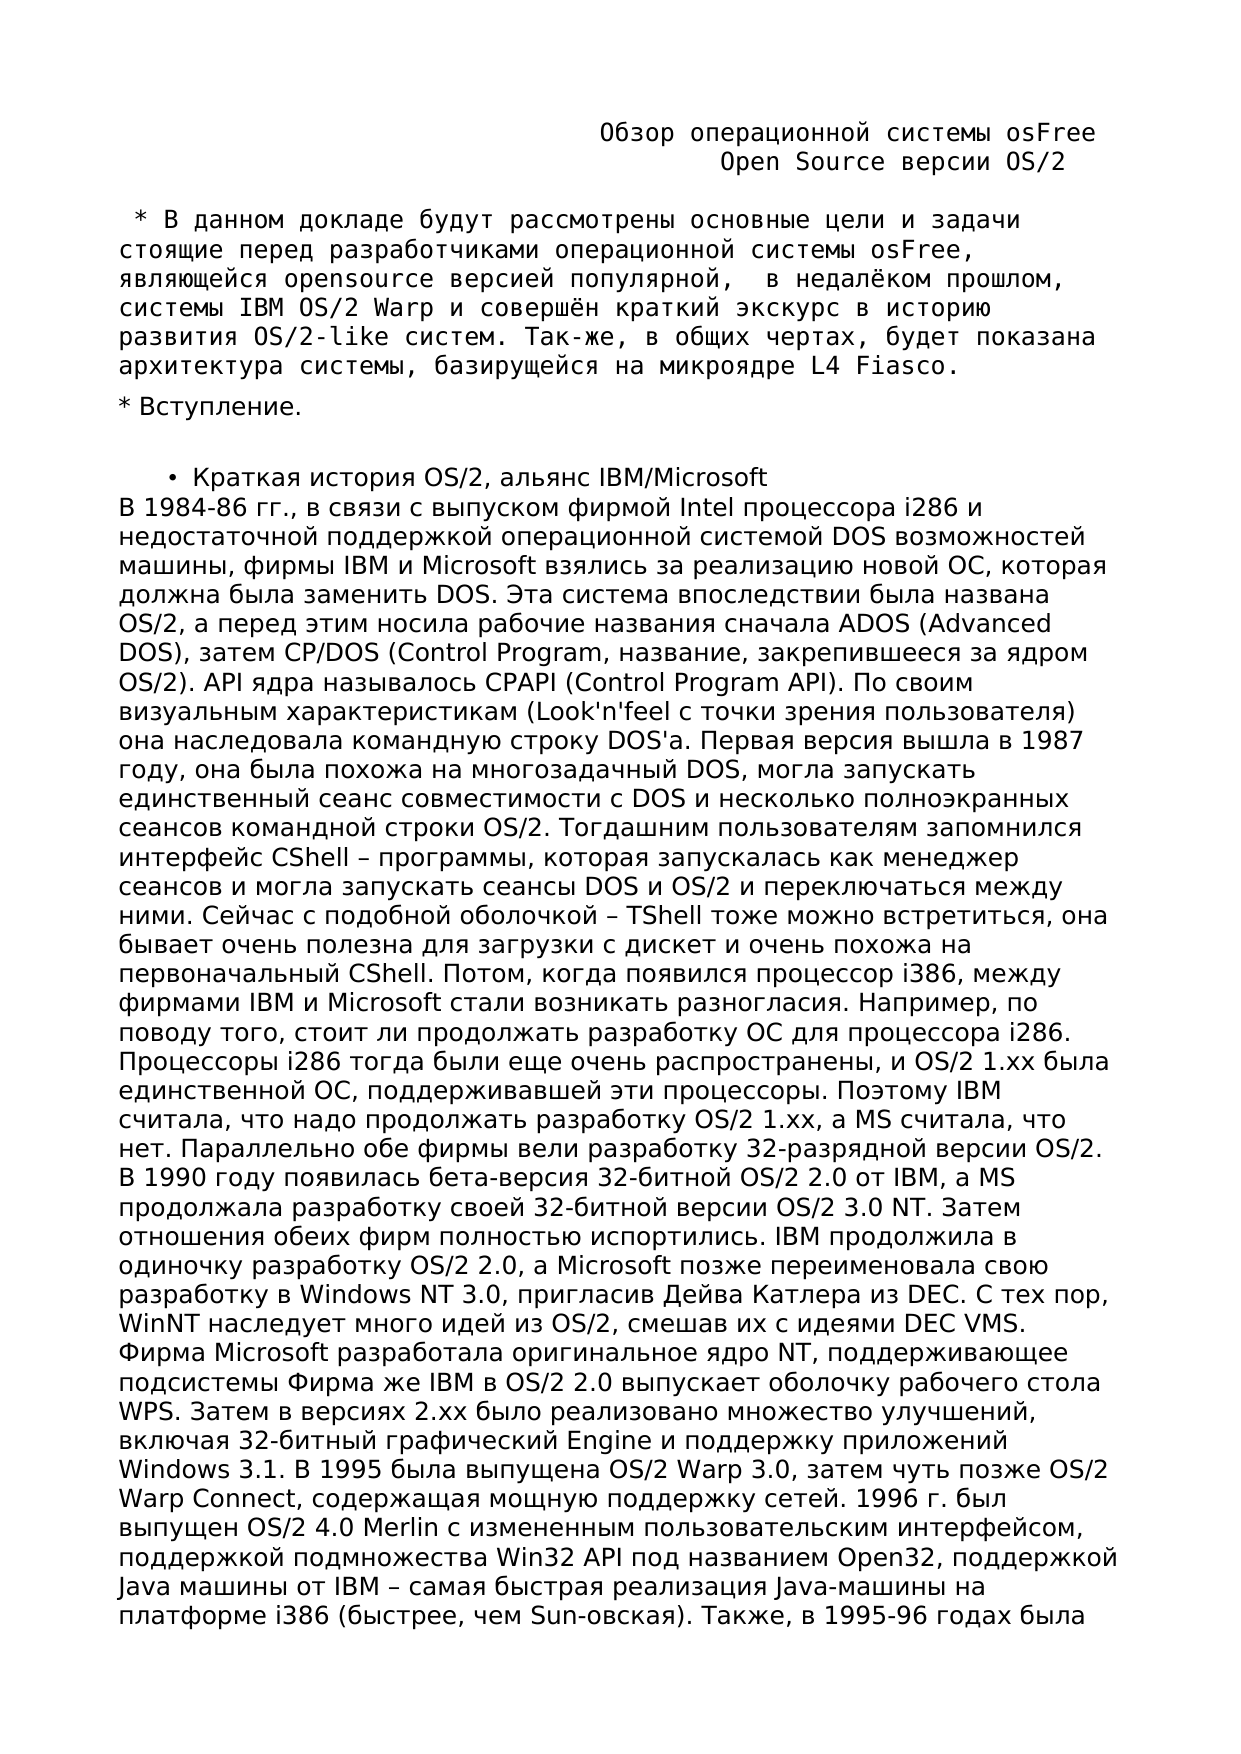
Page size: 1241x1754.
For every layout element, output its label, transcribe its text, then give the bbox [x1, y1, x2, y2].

list Краткая история OS/2, альянс IBM/Microsoft [177, 463, 1122, 493]
text * Вступление. [118, 392, 1122, 422]
text В 1984-86 гг., в связи с выпуском фирмой Intel процессора i286 и недостаточной поддержкой операционной системой DOS возможностей машины, фирмы IBM и Microsoft взялись за реализацию новой ОС, которая должна была заменить DOS. Эта система впоследствии была названа OS/2, а перед этим носила рабочие названия сначала ADOS (Advanced DOS), затем CP/DOS (Control Program, название, закрепившееся за ядром OS/2). API ядра называлось CPAPI (Control Program API). По своим визуальным характеристикам (Look'n'feel с точки зрения пользователя) она наследовала командную строку DOS'a. Первая версия вышла в 1987 году, она была похожа на многозадачный DOS, могла запускать единственный сеанс совместимости с DOS и несколько полноэкранных сеансов командной строки OS/2. Тогдашним пользователям запомнился интерфейс CShell – программы, которая запускалась как менеджер сеансов и могла запускать сеансы DOS и OS/2 и переключаться между ними. Сейчас с подобной оболочкой – TShell тоже можно встретиться, она бывает очень полезна для загрузки с дискет и очень похожа на первоначальный CShell. Потом, когда появился процессор i386, между фирмами IBM и Microsoft стали возникать разногласия. Например, по поводу того, стоит ли продолжать разработку ОС для процессора i286. Процессоры i286 тогда были еще очень распространены, и OS/2 1.xx была единственной ОС, поддерживавшей эти процессоры. Поэтому IBM считала, что надо продолжать разработку OS/2 1.xx, а MS считала, что нет. Параллельно обе фирмы вели разработку 32-разрядной версии OS/2. В 1990 году появилась бета-версия 32-битной OS/2 2.0 от IBM, а MS продолжала разработку своей 32-битной версии OS/2 3.0 NT. Затем отношения обеих фирм полностью испортились. IBM продолжила в одиночку разработку OS/2 2.0, а Microsoft позже переименовала свою разработку в Windows NT 3.0, пригласив Дейва Катлера из DEC. С тех пор, WinNT наследует много идей из OS/2, смешав их с идеями DEC VMS. Фирма Microsoft разработала оригинальное ядро NT, поддерживающее подсистемы Фирма же IBM в OS/2 2.0 выпускает оболочку рабочего стола WPS. Затем в версиях 2.xx было реализовано множество улучшений, включая 32-битный графический Engine и поддержку приложений Windows 3.1. В 1995 была выпущена OS/2 Warp 3.0, затем чуть позже OS/2 Warp Connect, содержащая мощную поддержку сетей. 1996 г. был выпущен OS/2 4.0 Merlin с измененным пользовательским интерфейсом, поддержкой подмножества Win32 API под названием Open32, поддержкой Java машины от IBM – самая быстрая реализация Java-машины на платформе i386 (быстрее, чем Sun-овская). Также, в 1995-96 годах была [118, 493, 1122, 1630]
text Обзор операционной системы osFree Open Source версии OS/2 * В данном докладе будут рассмотрены основные цели и задачи стоящие перед разработчиками операционной системы osFree, являющейся opensource версией популярной, в недалёком прошлом, системы IBM OS/2 Warp и совершён краткий экскурс в историю развития OS/2-like систем. Так-же, в общих чертах, будет показана архитектура системы, базирущейся на микроядре L4 Fiasco. [118, 118, 1122, 381]
